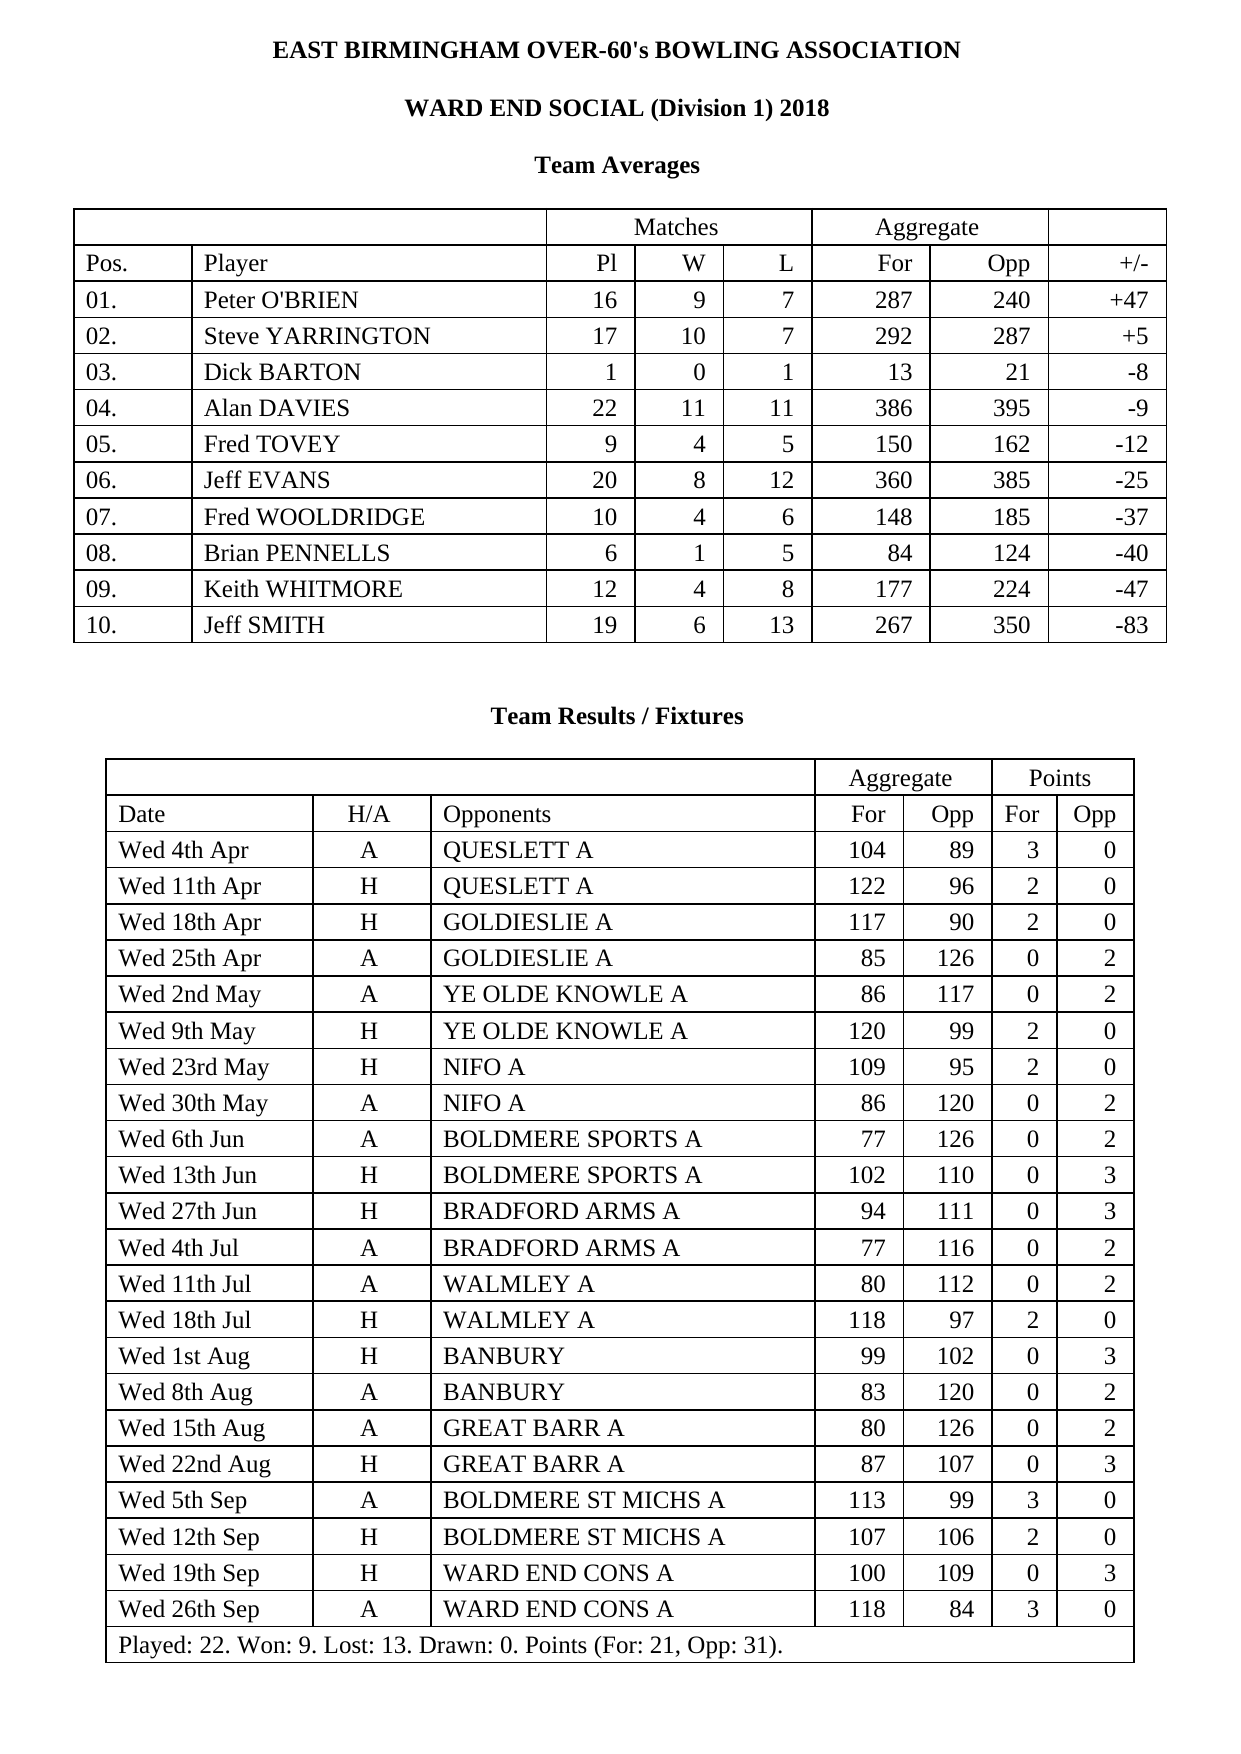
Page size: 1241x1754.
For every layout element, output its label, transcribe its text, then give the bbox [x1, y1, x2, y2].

table_cell Wed 4th Apr [107, 832, 312, 867]
table_cell 107 [904, 1447, 991, 1481]
table_cell WARD END CONS A [432, 1555, 814, 1589]
table_cell BOLDMERE ST MICHS A [432, 1519, 814, 1553]
table_cell 85 [816, 941, 903, 975]
table_cell 2 [993, 1013, 1056, 1047]
table_header Aggregate [816, 760, 991, 794]
table_cell 6 [547, 535, 634, 569]
table_cell 19 [547, 607, 634, 642]
table_cell BRADFORD ARMS A [432, 1194, 814, 1228]
table_cell 395 [931, 390, 1048, 425]
table_cell 0 [993, 1121, 1056, 1156]
table_cell -25 [1049, 463, 1166, 497]
table_cell BANBURY [432, 1374, 814, 1409]
table_cell 3 [993, 1483, 1056, 1517]
table_cell Wed 19th Sep [107, 1555, 312, 1589]
table_cell 7 [724, 282, 811, 316]
table_cell 109 [816, 1049, 903, 1083]
table_cell 0 [1058, 1013, 1133, 1047]
table_cell A [314, 1483, 430, 1517]
table_cell -9 [1049, 390, 1166, 425]
table_cell Wed 25th Apr [107, 941, 312, 975]
table_cell 0 [993, 1085, 1056, 1120]
table_cell QUESLETT A [432, 868, 814, 903]
table_cell 177 [813, 571, 929, 606]
table_cell 0 [1058, 1302, 1133, 1337]
table_cell 3 [1058, 1447, 1133, 1481]
table_cell 2 [993, 1049, 1056, 1083]
table_cell 2 [993, 868, 1056, 903]
table_cell 21 [931, 354, 1048, 389]
table_cell 120 [904, 1085, 991, 1120]
table_cell 8 [724, 571, 811, 606]
table_cell 05. [75, 426, 191, 461]
table_cell 09. [75, 571, 191, 606]
table_cell 22 [547, 390, 634, 425]
table_cell 1 [636, 535, 723, 569]
table_cell 185 [931, 499, 1048, 533]
table_cell 118 [816, 1302, 903, 1337]
table_cell GOLDIESLIE A [432, 941, 814, 975]
table_cell +5 [1049, 318, 1166, 352]
table_cell 111 [904, 1194, 991, 1228]
table_cell 126 [904, 941, 991, 975]
table_cell 95 [904, 1049, 991, 1083]
table_cell 12 [547, 571, 634, 606]
table_cell QUESLETT A [432, 832, 814, 867]
table_cell 80 [816, 1411, 903, 1445]
table_cell 13 [813, 354, 929, 389]
table_cell +/- [1049, 246, 1166, 280]
table_cell For [993, 796, 1056, 831]
table_cell 2 [1058, 1266, 1133, 1300]
table_cell W [636, 246, 723, 280]
table_cell 0 [1058, 1591, 1133, 1626]
table_cell Wed 11th Apr [107, 868, 312, 903]
table_cell 2 [993, 1302, 1056, 1337]
table_cell 2 [1058, 1411, 1133, 1445]
table_cell 3 [1058, 1157, 1133, 1192]
table_cell -12 [1049, 426, 1166, 461]
table_cell Pos. [75, 246, 191, 280]
table_cell +47 [1049, 282, 1166, 316]
table_cell 0 [1058, 905, 1133, 939]
table_cell Opp [1058, 796, 1133, 831]
table_cell A [314, 1411, 430, 1445]
table_header Points [993, 760, 1133, 794]
table_header Matches [547, 210, 811, 244]
table_cell Wed 15th Aug [107, 1411, 312, 1445]
table_cell 267 [813, 607, 929, 642]
table_cell 109 [904, 1555, 991, 1589]
table_cell -47 [1049, 571, 1166, 606]
table_cell GREAT BARR A [432, 1447, 814, 1481]
table_cell 07. [75, 499, 191, 533]
table_cell 99 [904, 1013, 991, 1047]
table_cell A [314, 1121, 430, 1156]
table_cell Wed 30th May [107, 1085, 312, 1120]
table_header [75, 210, 546, 244]
table_cell 1 [724, 354, 811, 389]
table_cell 96 [904, 868, 991, 903]
table_cell 350 [931, 607, 1048, 642]
table_cell 0 [993, 1266, 1056, 1300]
table_cell WARD END CONS A [432, 1591, 814, 1626]
table_cell 287 [931, 318, 1048, 352]
table_cell H [314, 1302, 430, 1337]
table_cell 0 [993, 941, 1056, 975]
table_cell 162 [931, 426, 1048, 461]
table_cell 3 [993, 1591, 1056, 1626]
table_cell 102 [904, 1338, 991, 1373]
table_cell Played: 22. Won: 9. Lost: 13. Drawn: 0. Points (For: 21, Opp: 31). [107, 1627, 1133, 1662]
table_cell YE OLDE KNOWLE A [432, 1013, 814, 1047]
table_cell 2 [1058, 1230, 1133, 1264]
table_cell 117 [816, 905, 903, 939]
table_cell 83 [816, 1374, 903, 1409]
table_cell Wed 8th Aug [107, 1374, 312, 1409]
table_cell H/A [314, 796, 430, 831]
table_cell H [314, 1013, 430, 1047]
table_cell H [314, 1338, 430, 1373]
table_cell Jeff EVANS [193, 463, 546, 497]
table_cell 10 [547, 499, 634, 533]
table_cell Opp [904, 796, 991, 831]
table_cell 0 [993, 1194, 1056, 1228]
table_cell 99 [904, 1483, 991, 1517]
table_cell BANBURY [432, 1338, 814, 1373]
table_cell 8 [636, 463, 723, 497]
table_cell WALMLEY A [432, 1302, 814, 1337]
table_cell 148 [813, 499, 929, 533]
table_cell 08. [75, 535, 191, 569]
table_cell BOLDMERE SPORTS A [432, 1157, 814, 1192]
table_cell Dick BARTON [193, 354, 546, 389]
table_cell H [314, 1194, 430, 1228]
table_cell H [314, 905, 430, 939]
table_cell 106 [904, 1519, 991, 1553]
table_cell 17 [547, 318, 634, 352]
table_cell A [314, 1085, 430, 1120]
table_cell NIFO A [432, 1049, 814, 1083]
table_cell Fred TOVEY [193, 426, 546, 461]
table_cell 10. [75, 607, 191, 642]
table_cell 124 [931, 535, 1048, 569]
table_cell 20 [547, 463, 634, 497]
text WARD END SOCIAL (Division 1) 2018 [38, 93, 1202, 122]
table_cell 9 [547, 426, 634, 461]
table_cell 89 [904, 832, 991, 867]
table_cell 84 [904, 1591, 991, 1626]
table_cell A [314, 1230, 430, 1264]
table_cell Wed 12th Sep [107, 1519, 312, 1553]
table_cell Keith WHITMORE [193, 571, 546, 606]
table_cell 11 [636, 390, 723, 425]
table_cell -8 [1049, 354, 1166, 389]
table_cell 0 [993, 1447, 1056, 1481]
table_cell Wed 9th May [107, 1013, 312, 1047]
table_cell H [314, 868, 430, 903]
table_cell A [314, 1591, 430, 1626]
table_cell 06. [75, 463, 191, 497]
table_cell Wed 26th Sep [107, 1591, 312, 1626]
table_cell Wed 27th Jun [107, 1194, 312, 1228]
table_cell Pl [547, 246, 634, 280]
table_cell 224 [931, 571, 1048, 606]
table_cell 90 [904, 905, 991, 939]
table_cell 86 [816, 977, 903, 1011]
table_header Aggregate [813, 210, 1048, 244]
table_cell 03. [75, 354, 191, 389]
table_cell A [314, 941, 430, 975]
table_cell 5 [724, 535, 811, 569]
table_cell 2 [993, 905, 1056, 939]
table_cell For [813, 246, 929, 280]
table_cell Wed 13th Jun [107, 1157, 312, 1192]
table_cell 9 [636, 282, 723, 316]
table_cell -37 [1049, 499, 1166, 533]
table_cell 0 [993, 977, 1056, 1011]
table_cell BOLDMERE SPORTS A [432, 1121, 814, 1156]
table_cell Opp [931, 246, 1048, 280]
table_cell A [314, 977, 430, 1011]
table_cell 120 [904, 1374, 991, 1409]
table_cell BOLDMERE ST MICHS A [432, 1483, 814, 1517]
table_cell A [314, 832, 430, 867]
table_cell 0 [993, 1230, 1056, 1264]
table_cell 4 [636, 571, 723, 606]
table_cell Wed 2nd May [107, 977, 312, 1011]
table_cell 0 [1058, 1049, 1133, 1083]
table_cell 97 [904, 1302, 991, 1337]
table_cell A [314, 1374, 430, 1409]
table_cell 0 [993, 1157, 1056, 1192]
table_cell Jeff SMITH [193, 607, 546, 642]
table_cell 0 [1058, 1483, 1133, 1517]
table_cell A [314, 1266, 430, 1300]
table_cell 3 [1058, 1338, 1133, 1373]
table_cell GREAT BARR A [432, 1411, 814, 1445]
table_cell 4 [636, 499, 723, 533]
table_cell 0 [993, 1411, 1056, 1445]
table_cell 118 [816, 1591, 903, 1626]
table_cell 0 [993, 1338, 1056, 1373]
table_cell 2 [993, 1519, 1056, 1553]
table_cell 102 [816, 1157, 903, 1192]
table_cell 107 [816, 1519, 903, 1553]
table_cell Steve YARRINGTON [193, 318, 546, 352]
table_cell -40 [1049, 535, 1166, 569]
table_cell 77 [816, 1230, 903, 1264]
table_cell 6 [724, 499, 811, 533]
table_cell 126 [904, 1121, 991, 1156]
table_cell 240 [931, 282, 1048, 316]
table_cell 3 [1058, 1555, 1133, 1589]
table_cell Wed 1st Aug [107, 1338, 312, 1373]
table_cell 360 [813, 463, 929, 497]
table_cell 117 [904, 977, 991, 1011]
table_cell H [314, 1157, 430, 1192]
table_cell H [314, 1519, 430, 1553]
table_cell H [314, 1049, 430, 1083]
table_cell 100 [816, 1555, 903, 1589]
table_cell 0 [1058, 832, 1133, 867]
table_cell 385 [931, 463, 1048, 497]
table_cell 386 [813, 390, 929, 425]
table_cell 112 [904, 1266, 991, 1300]
table_cell 2 [1058, 941, 1133, 975]
table_cell 3 [993, 832, 1056, 867]
table_cell Wed 4th Jul [107, 1230, 312, 1264]
table_cell 110 [904, 1157, 991, 1192]
table_cell 01. [75, 282, 191, 316]
table_cell 122 [816, 868, 903, 903]
table_cell 292 [813, 318, 929, 352]
table_cell H [314, 1447, 430, 1481]
table_cell NIFO A [432, 1085, 814, 1120]
table_cell 3 [1058, 1194, 1133, 1228]
table_cell Brian PENNELLS [193, 535, 546, 569]
table_cell 86 [816, 1085, 903, 1120]
table_cell 2 [1058, 1085, 1133, 1120]
table_cell 80 [816, 1266, 903, 1300]
table_cell 1 [547, 354, 634, 389]
table_cell 104 [816, 832, 903, 867]
table_cell Peter O'BRIEN [193, 282, 546, 316]
table_cell 287 [813, 282, 929, 316]
table_header [107, 760, 814, 794]
table_cell Wed 5th Sep [107, 1483, 312, 1517]
table_cell 5 [724, 426, 811, 461]
table_cell YE OLDE KNOWLE A [432, 977, 814, 1011]
table_cell 10 [636, 318, 723, 352]
table_cell Date [107, 796, 312, 831]
table_cell 16 [547, 282, 634, 316]
table_cell 0 [1058, 1519, 1133, 1553]
table_cell 13 [724, 607, 811, 642]
table_cell 02. [75, 318, 191, 352]
table_cell -83 [1049, 607, 1166, 642]
table_cell 6 [636, 607, 723, 642]
table_cell H [314, 1555, 430, 1589]
table_header [1049, 210, 1166, 244]
table_cell 116 [904, 1230, 991, 1264]
table_cell Alan DAVIES [193, 390, 546, 425]
table_cell 12 [724, 463, 811, 497]
table_cell 94 [816, 1194, 903, 1228]
table_cell 2 [1058, 1374, 1133, 1409]
table_cell 77 [816, 1121, 903, 1156]
table_cell 0 [1058, 868, 1133, 903]
table_cell WALMLEY A [432, 1266, 814, 1300]
table_cell 84 [813, 535, 929, 569]
table_cell Wed 18th Jul [107, 1302, 312, 1337]
table_cell 0 [993, 1555, 1056, 1589]
table_cell Wed 6th Jun [107, 1121, 312, 1156]
table_cell 04. [75, 390, 191, 425]
table_cell 11 [724, 390, 811, 425]
table_cell 150 [813, 426, 929, 461]
table_cell Wed 22nd Aug [107, 1447, 312, 1481]
table_cell BRADFORD ARMS A [432, 1230, 814, 1264]
table_cell GOLDIESLIE A [432, 905, 814, 939]
table_cell Wed 11th Jul [107, 1266, 312, 1300]
table_cell For [816, 796, 903, 831]
table_cell 126 [904, 1411, 991, 1445]
table_cell Wed 23rd May [107, 1049, 312, 1083]
table_cell 113 [816, 1483, 903, 1517]
table_cell 2 [1058, 1121, 1133, 1156]
text Team Averages [38, 150, 1202, 179]
table_cell 99 [816, 1338, 903, 1373]
table_cell Wed 18th Apr [107, 905, 312, 939]
table_cell 7 [724, 318, 811, 352]
table_cell 87 [816, 1447, 903, 1481]
table_cell Player [193, 246, 546, 280]
table_cell L [724, 246, 811, 280]
table_cell 120 [816, 1013, 903, 1047]
table_cell 0 [993, 1374, 1056, 1409]
table_cell Fred WOOLDRIDGE [193, 499, 546, 533]
text Team Results / Fixtures [38, 701, 1202, 729]
table_cell 2 [1058, 977, 1133, 1011]
table_cell 0 [636, 354, 723, 389]
table_cell 4 [636, 426, 723, 461]
table_cell Opponents [432, 796, 814, 831]
